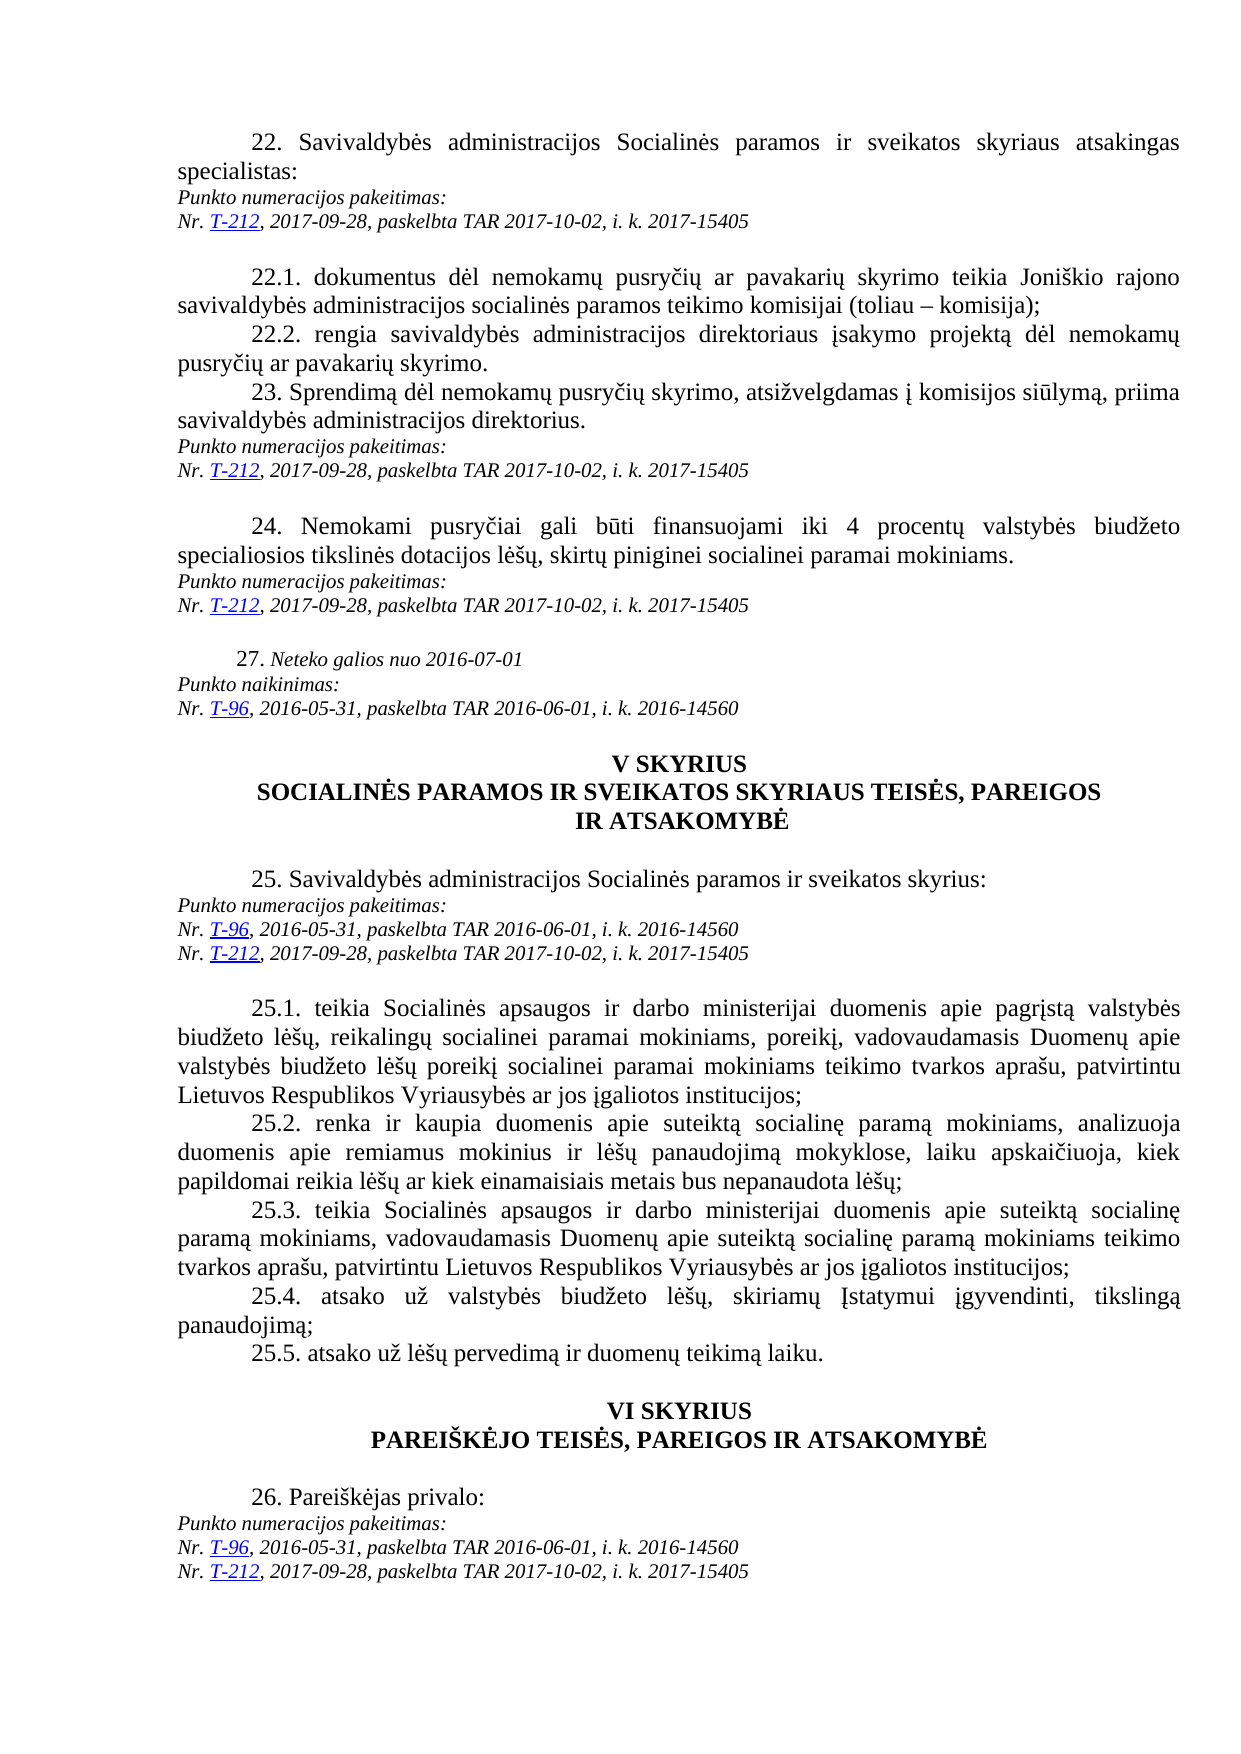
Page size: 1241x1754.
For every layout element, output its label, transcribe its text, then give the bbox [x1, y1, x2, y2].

text Punkto numeracijos pakeitimas: [177, 569, 1181, 593]
text 22.2. rengia savivaldybės administracijos direktoriaus įsakymo projektą dėl nemokamų pusryčių ar pavakarių skyrimo. [177, 319, 1181, 377]
text Nr. T-212, 2017-09-28, paskelbta TAR 2017-10-02, i. k. 2017-15405 [177, 209, 1181, 233]
text Punkto numeracijos pakeitimas: [177, 1511, 1181, 1535]
text 22.1. dokumentus dėl nemokamų pusryčių ar pavakarių skyrimo teikia Joniškio rajono savivaldybės administracijos socialinės paramos teikimo komisijai (toliau – komisija); [177, 262, 1181, 319]
text Nr. T-96, 2016-05-31, paskelbta TAR 2016-06-01, i. k. 2016-14560 [177, 1535, 1181, 1559]
text 25. Savivaldybės administracijos Socialinės paramos ir sveikatos skyrius: [177, 864, 1181, 892]
text 25.4. atsako už valstybės biudžeto lėšų, skiriamų Įstatymui įgyvendinti, tikslingą panaudojimą; [177, 1281, 1181, 1338]
text 26. Pareiškėjas privalo: [177, 1482, 1181, 1511]
text 23. Sprendimą dėl nemokamų pusryčių skyrimo, atsižvelgdamas į komisijos siūlymą, priima savivaldybės administracijos direktorius. [177, 377, 1181, 434]
text 24. Nemokami pusryčiai gali būti finansuojami iki 4 procentų valstybės biudžeto specialiosios tikslinės dotacijos lėšų, skirtų piniginei socialinei paramai mokiniams. [177, 511, 1181, 569]
text Punkto numeracijos pakeitimas: [177, 892, 1181, 917]
text Punkto numeracijos pakeitimas: [177, 185, 1181, 209]
text Punkto numeracijos pakeitimas: [177, 434, 1181, 458]
text 25.3. teikia Socialinės apsaugos ir darbo ministerijai duomenis apie suteiktą socialinę paramą mokiniams, vadovaudamasis Duomenų apie suteiktą socialinę paramą mokiniams teikimo tvarkos aprašu, patvirtintu Lietuvos Respublikos Vyriausybės ar jos įgaliotos institucijos; [177, 1195, 1181, 1281]
text 25.1. teikia Socialinės apsaugos ir darbo ministerijai duomenis apie pagrįstą valstybės biudžeto lėšų, reikalingų socialinei paramai mokiniams, poreikį, vadovaudamasis Duomenų apie valstybės biudžeto lėšų poreikį socialinei paramai mokiniams teikimo tvarkos aprašu, patvirtintu Lietuvos Respublikos Vyriausybės ar jos įgaliotos institucijos; [177, 993, 1181, 1108]
text 25.2. renka ir kaupia duomenis apie suteiktą socialinę paramą mokiniams, analizuoja duomenis apie remiamus mokinius ir lėšų panaudojimą mokyklose, laiku apskaičiuoja, kiek papildomai reikia lėšų ar kiek einamaisiais metais bus nepanaudota lėšų; [177, 1108, 1181, 1195]
text 25.5. atsako už lėšų pervedimą ir duomenų teikimą laiku. [177, 1338, 1201, 1367]
text Nr. T-212, 2017-09-28, paskelbta TAR 2017-10-02, i. k. 2017-15405 [177, 593, 1181, 617]
text Nr. T-212, 2017-09-28, paskelbta TAR 2017-10-02, i. k. 2017-15405 [177, 458, 1181, 482]
text V SKYRIUS [177, 749, 1181, 777]
text Nr. T-96, 2016-05-31, paskelbta TAR 2016-06-01, i. k. 2016-14560 [177, 917, 1181, 941]
text 27. Neteko galios nuo 2016-07-01 [177, 646, 1181, 672]
text Nr. T-96, 2016-05-31, paskelbta TAR 2016-06-01, i. k. 2016-14560 [177, 696, 1181, 720]
text PAREIŠKĖJO TEISĖS, PAREIGOS IR ATSAKOMYBĖ [177, 1425, 1181, 1453]
text VI SKYRIUS [177, 1396, 1181, 1425]
text 22. Savivaldybės administracijos Socialinės paramos ir sveikatos skyriaus atsakingas specialistas: [177, 127, 1181, 185]
text Nr. T-212, 2017-09-28, paskelbta TAR 2017-10-02, i. k. 2017-15405 [177, 1559, 1181, 1583]
text Nr. T-212, 2017-09-28, paskelbta TAR 2017-10-02, i. k. 2017-15405 [177, 941, 1181, 965]
text Punkto naikinimas: [177, 672, 1181, 696]
text IR ATSAKOMYBĖ [177, 806, 1181, 835]
text SOCIALINĖS PARAMOS IR SVEIKATOS SKYRIAUS TEISĖS, PAREIGOS [177, 777, 1181, 806]
